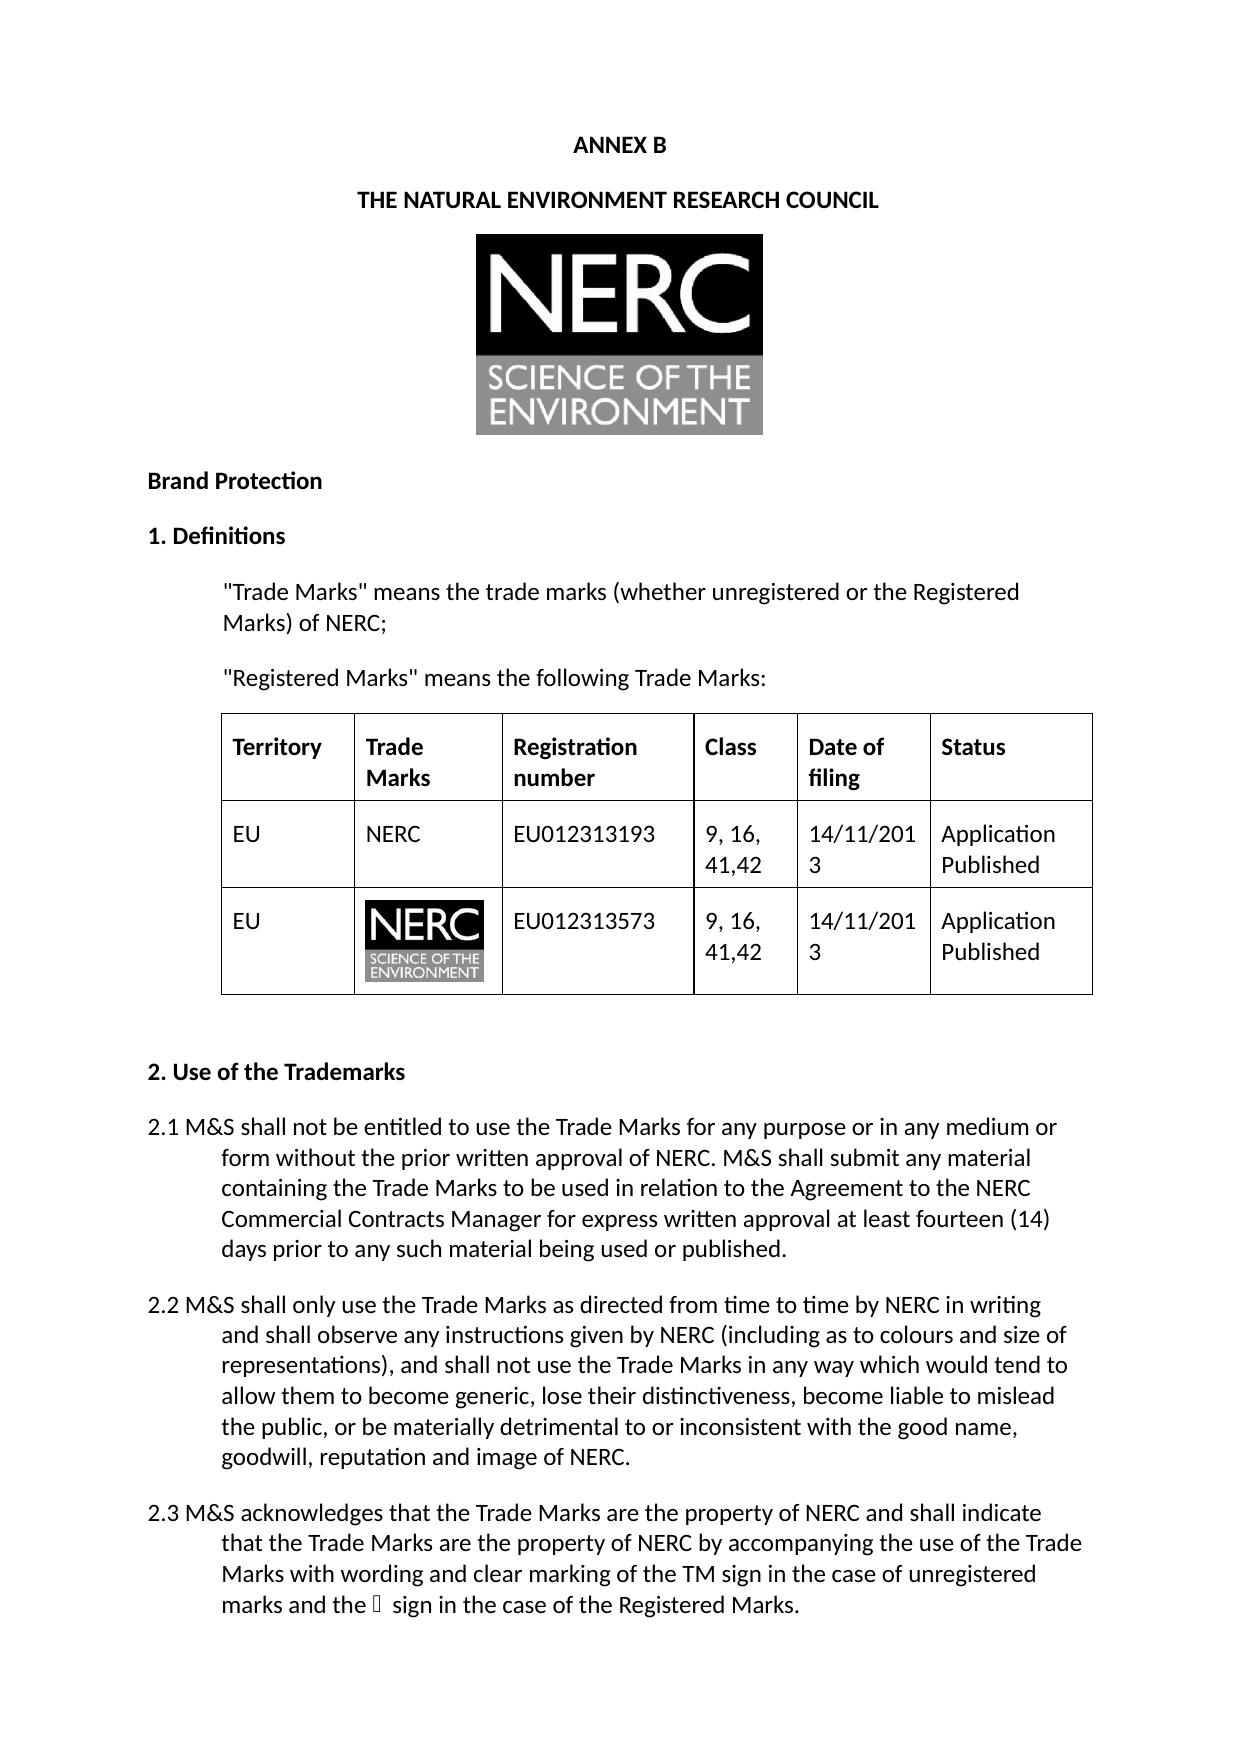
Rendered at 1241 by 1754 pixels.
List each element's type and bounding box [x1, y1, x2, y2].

picture [365, 900, 484, 982]
picture [476, 234, 763, 435]
